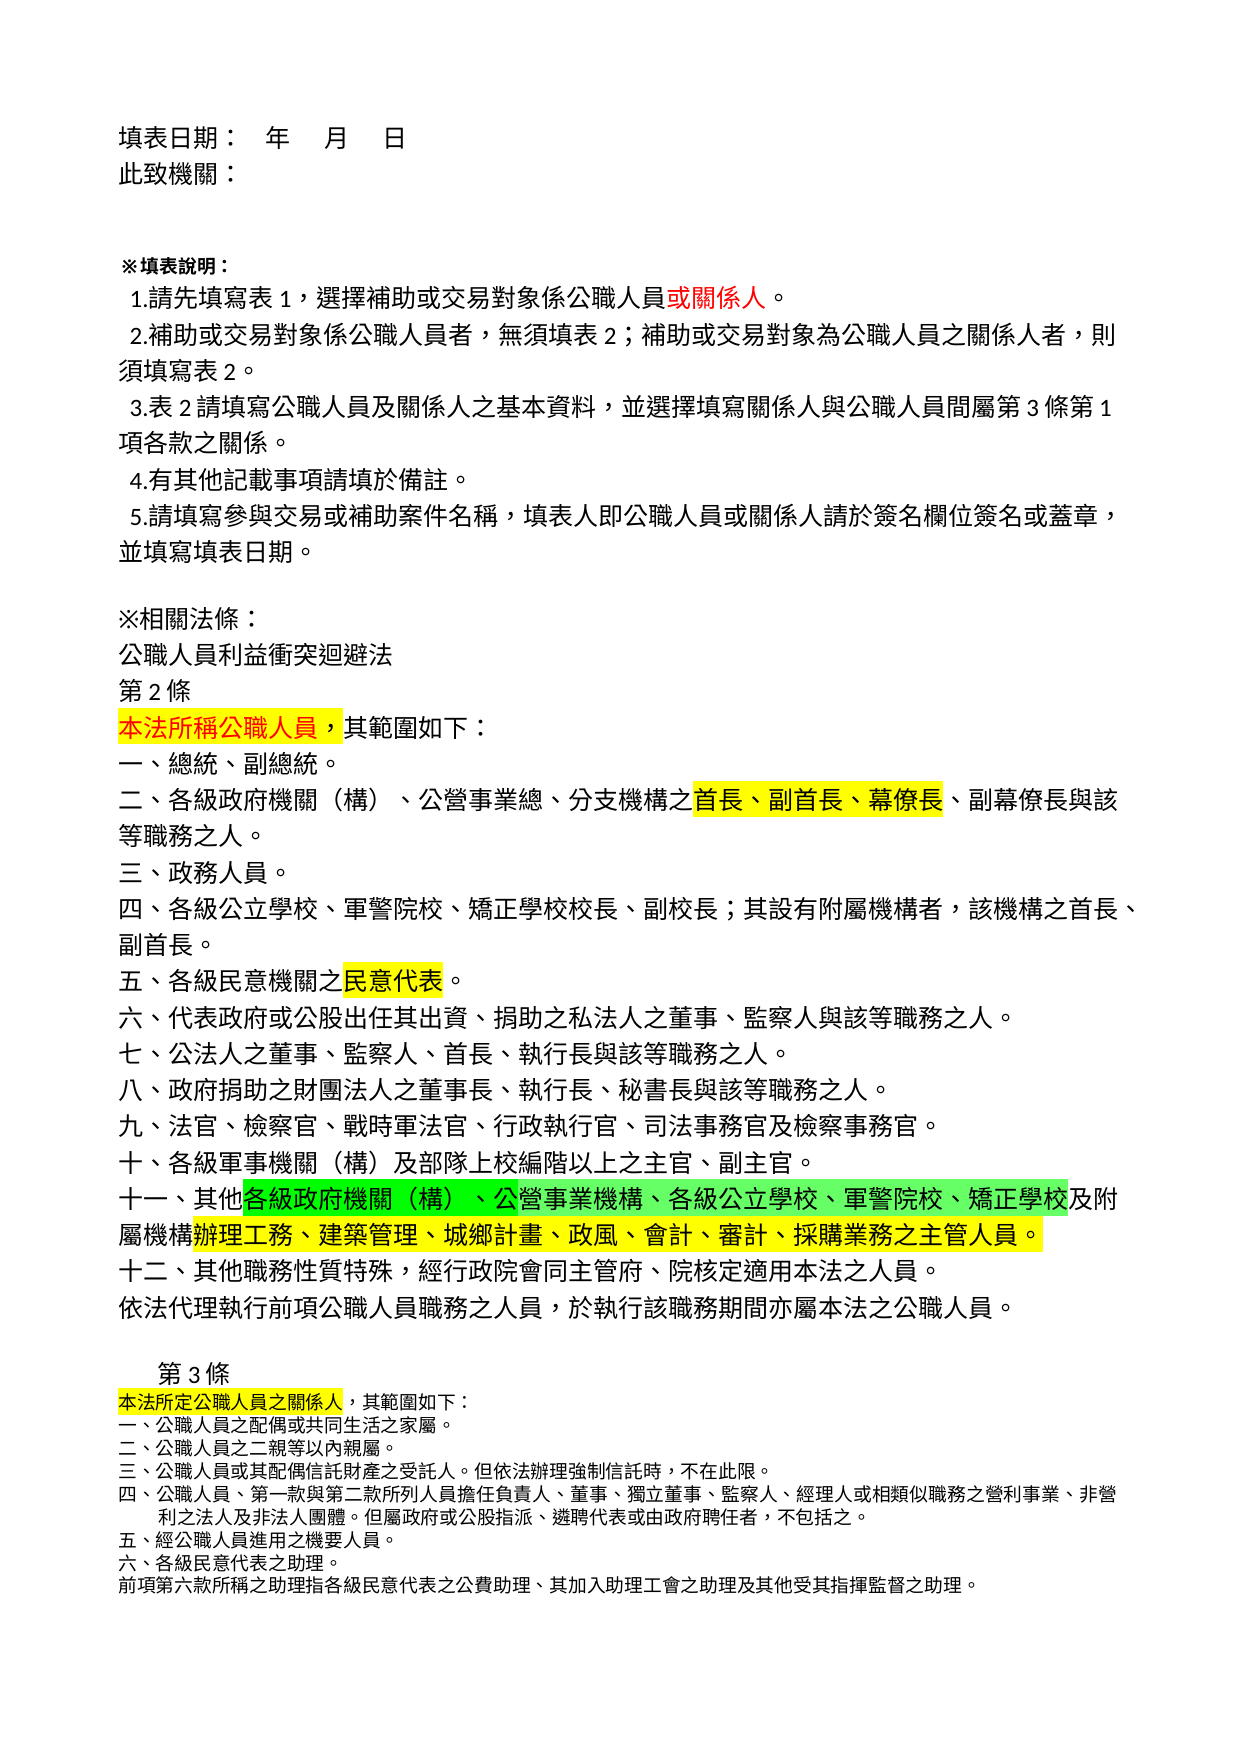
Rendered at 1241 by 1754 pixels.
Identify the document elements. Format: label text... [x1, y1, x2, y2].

text 公職人員利益衝突迴避法 [118, 636, 1122, 672]
text 六、各級民意代表之助理。 [118, 1552, 1122, 1574]
text 一、總統、副總統。 [118, 744, 1122, 781]
text 1.請先填寫表1，選擇補助或交易對象係公職人員或關係人。 [118, 279, 1122, 315]
text 三、公職人員或其配偶信託財產之受託人。但依法辦理強制信託時，不在此限。 [118, 1460, 1122, 1483]
text 二、公職人員之二親等以內親屬。 [118, 1437, 1122, 1460]
text 2.補助或交易對象係公職人員者，無須填表2；補助或交易對象為公職人員之關係人者，則須填寫表2。 [118, 315, 1122, 388]
text 本法所定公職人員之關係人，其範圍如下： [118, 1391, 1122, 1414]
text 二、各級政府機關（構）、公營事業總、分支機構之首長、副首長、幕僚長、副幕僚長與該等職務之人。 [118, 781, 1122, 853]
text 十、各級軍事機關（構）及部隊上校編階以上之主官、副主官。 [118, 1143, 1122, 1179]
text 十二、其他職務性質特殊，經行政院會同主管府、院核定適用本法之人員。 [118, 1252, 1122, 1288]
text 前項第六款所稱之助理指各級民意代表之公費助理、其加入助理工會之助理及其他受其指揮監督之助理。 [118, 1574, 1122, 1597]
text 五、各級民意機關之民意代表。 [118, 962, 1122, 998]
text 3.表2請填寫公職人員及關係人之基本資料，並選擇填寫關係人與公職人員間屬第3條第1項各款之關係。 [118, 388, 1122, 460]
text 一、公職人員之配偶或共同生活之家屬。 [118, 1414, 1122, 1437]
text 九、法官、檢察官、戰時軍法官、行政執行官、司法事務官及檢察事務官。 [118, 1107, 1122, 1143]
text 六、代表政府或公股出任其出資、捐助之私法人之董事、監察人與該等職務之人。 [118, 998, 1122, 1034]
text 5.請填寫參與交易或補助案件名稱，填表人即公職人員或關係人請於簽名欄位簽名或蓋章，並填寫填表日期。 [118, 496, 1122, 569]
text ※填表說明： [118, 252, 1122, 279]
text 四、公職人員、第一款與第二款所列人員擔任負責人、董事、獨立董事、監察人、經理人或相類似職務之營利事業、非營利之法人及非法人團體。但屬政府或公股指派、遴聘代表或由政府聘任者，不包括之。 [118, 1483, 1122, 1529]
text 四、各級公立學校、軍警院校、矯正學校校長、副校長；其設有附屬機構者，該機構之首長、副首長。 [118, 889, 1122, 962]
text 本法所稱公職人員，其範圍如下： [118, 708, 1122, 744]
text 第3條 [118, 1355, 1122, 1391]
text 十一、其他各級政府機關（構）、公營事業機構、各級公立學校、軍警院校、矯正學校及附屬機構辦理工務、建築管理、城鄉計畫、政風、會計、審計、採購業務之主管人員。 [118, 1179, 1122, 1252]
text 五、經公職人員進用之機要人員。 [118, 1529, 1122, 1552]
text 4.有其他記載事項請填於備註。 [118, 460, 1122, 496]
text 三、政務人員。 [118, 853, 1122, 889]
text 填表日期： 年 月 日 [118, 118, 1122, 154]
text 七、公法人之董事、監察人、首長、執行長與該等職務之人。 [118, 1034, 1122, 1071]
text 此致機關： [118, 154, 1122, 191]
text 依法代理執行前項公職人員職務之人員，於執行該職務期間亦屬本法之公職人員。 [118, 1288, 1122, 1324]
text 八、政府捐助之財團法人之董事長、執行長、秘書長與該等職務之人。 [118, 1071, 1122, 1107]
text 第2條 [118, 672, 1122, 708]
text ※相關法條： [118, 599, 1122, 636]
